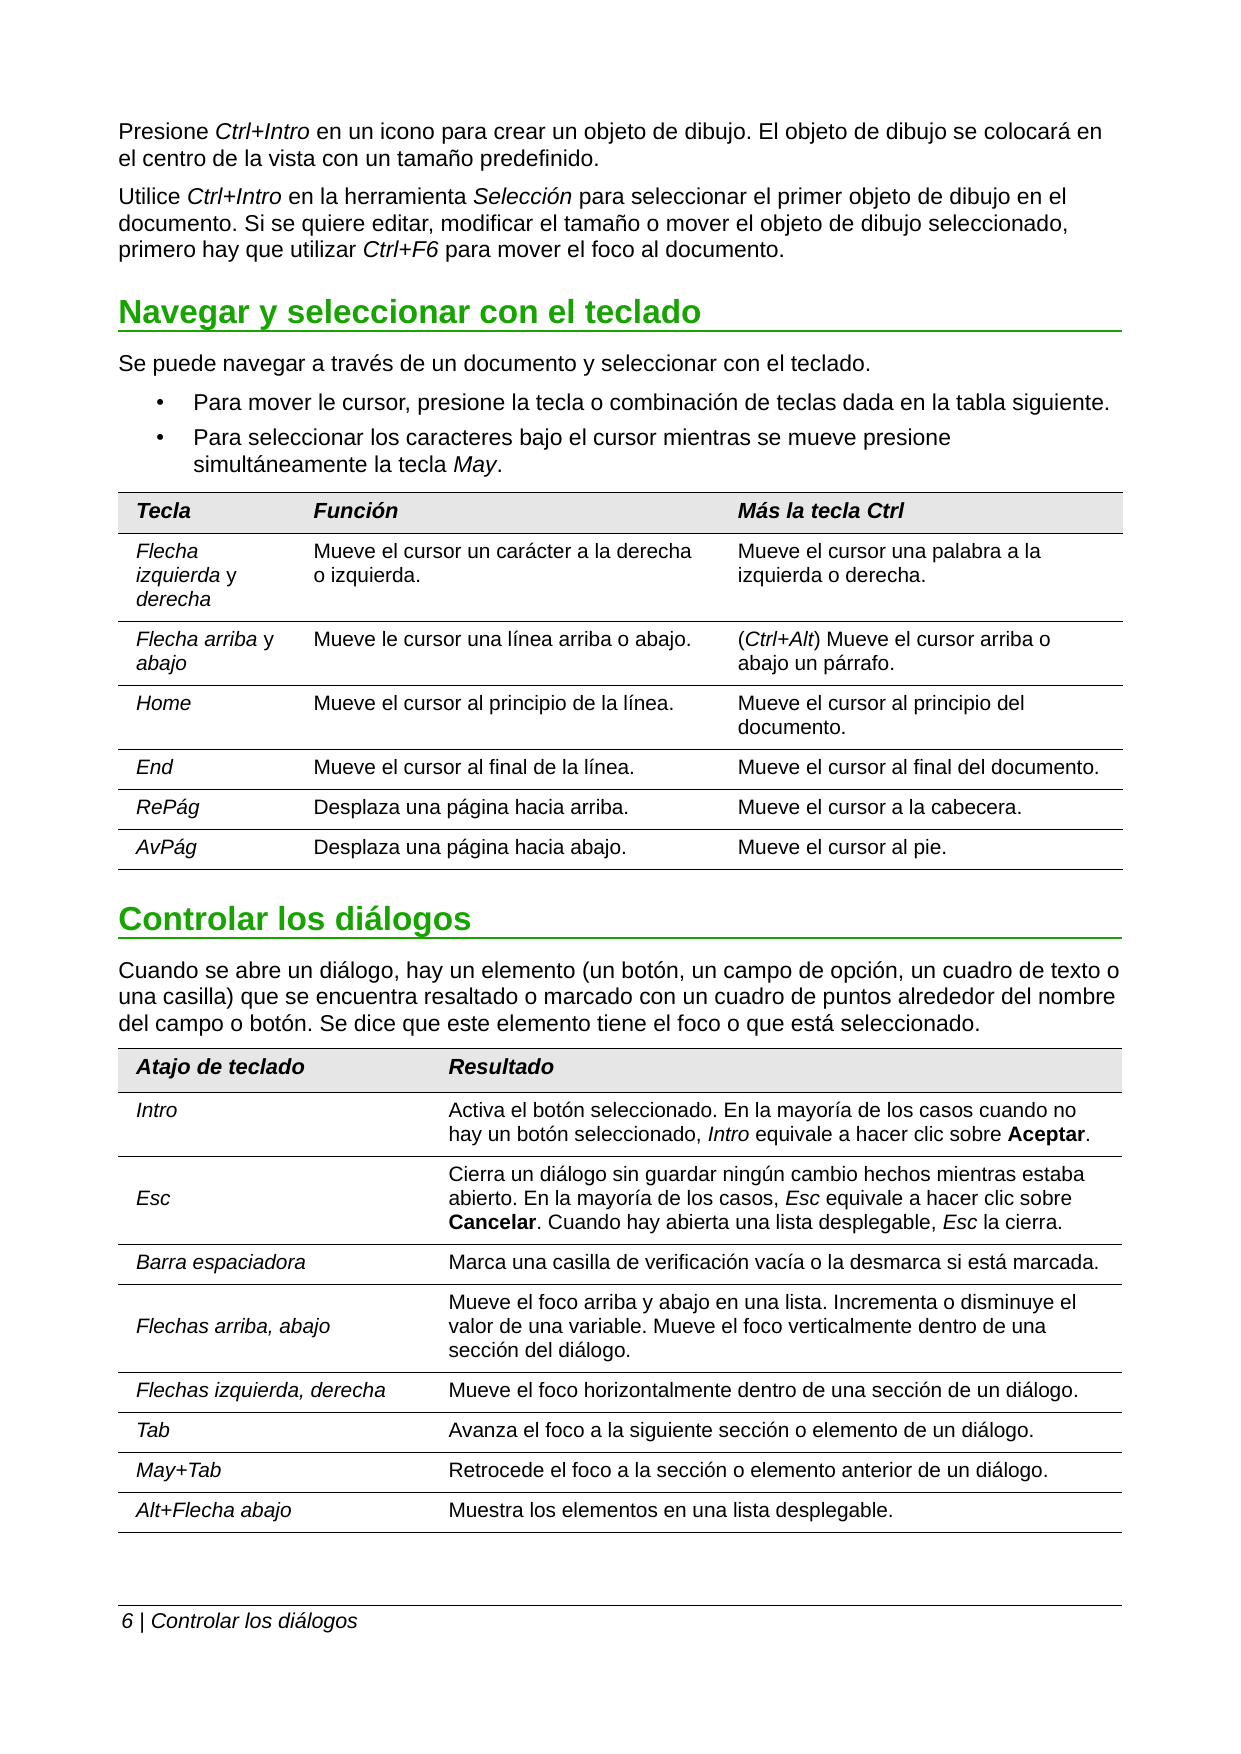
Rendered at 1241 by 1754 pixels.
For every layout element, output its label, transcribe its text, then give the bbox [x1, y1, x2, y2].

table_cell Mueve el foco arriba y abajo en una lista. Incrementa o disminuye el valor de una variable. Mueve el foco verticalmente dentro de una sección del diálogo. [431, 1285, 1122, 1372]
list Para mover le cursor, presione la tecla o combinación de teclas dada en la tabla siguiente. [156, 389, 1122, 415]
list Se puede navegar a través de un documento y seleccionar con el teclado. [118, 350, 1122, 376]
table_cell Mueve el cursor al principio de la línea. [296, 686, 720, 749]
table_cell Mueve el cursor al pie. [720, 830, 1123, 869]
table_header Función [296, 493, 720, 533]
table_cell Mueve el cursor una palabra a la izquierda o derecha. [720, 534, 1123, 621]
table_cell Desplaza una página hacia arriba. [296, 790, 720, 829]
table_cell Mueve el cursor a la cabecera. [720, 790, 1123, 829]
table_cell Mueve el cursor al principio del documento. [720, 686, 1123, 749]
table_cell Flecha izquierda y derecha [118, 534, 296, 621]
table_cell May+Tab [118, 1453, 431, 1492]
subtitle Controlar los diálogos [118, 898, 1122, 937]
table_cell (Ctrl+Alt) Mueve el cursor arriba o abajo un párrafo. [720, 622, 1123, 685]
table_cell Marca una casilla de verificación vacía o la desmarca si está marcada. [431, 1245, 1122, 1284]
list Para seleccionar los caracteres bajo el cursor mientras se mueve presione simultáneamente la tecla May. [156, 424, 1122, 477]
table_cell Avanza el foco a la siguiente sección o elemento de un diálogo. [431, 1413, 1122, 1452]
table_cell Mueve el cursor al final del documento. [720, 750, 1123, 789]
table_header Atajo de teclado [118, 1049, 431, 1092]
table_cell Esc [118, 1157, 431, 1244]
text Cuando se abre un diálogo, hay un elemento (un botón, un campo de opción, un cuadro de texto o una casilla) que se encuentra resaltado o marcado con un cuadro de puntos alrededor del nombre del campo o botón. Se dice que este elemento tiene el foco o que está seleccionado. [118, 957, 1122, 1036]
table_cell Home [118, 686, 296, 749]
table_cell Mueve el foco horizontalmente dentro de una sección de un diálogo. [431, 1373, 1122, 1412]
table_cell Desplaza una página hacia abajo. [296, 830, 720, 869]
subtitle Navegar y seleccionar con el teclado [118, 292, 1122, 330]
table_cell Intro [118, 1093, 431, 1156]
table_cell Activa el botón seleccionado. En la mayoría de los casos cuando no hay un botón seleccionado, Intro equivale a hacer clic sobre Aceptar. [431, 1093, 1122, 1156]
table_cell Flecha arriba y abajo [118, 622, 296, 685]
table_cell Tab [118, 1413, 431, 1452]
table_cell RePág [118, 790, 296, 829]
table_header Más la tecla Ctrl [720, 493, 1123, 533]
table_cell End [118, 750, 296, 789]
table_cell Barra espaciadora [118, 1245, 431, 1284]
table_cell Retrocede el foco a la sección o elemento anterior de un diálogo. [431, 1453, 1122, 1492]
table_cell Mueve el cursor al final de la línea. [296, 750, 720, 789]
table_cell Flechas arriba, abajo [118, 1285, 431, 1372]
text Presione Ctrl+Intro en un icono para crear un objeto de dibujo. El objeto de dibujo se colocará en el centro de la vista con un tamaño predefinido. [118, 118, 1122, 171]
table_cell Cierra un diálogo sin guardar ningún cambio hechos mientras estaba abierto. En la mayoría de los casos, Esc equivale a hacer clic sobre Cancelar. Cuando hay abierta una lista desplegable, Esc la cierra. [431, 1157, 1122, 1244]
table_cell Alt+Flecha abajo [118, 1493, 431, 1532]
text Utilice Ctrl+Intro en la herramienta Selección para seleccionar el primer objeto de dibujo en el documento. Si se quiere editar, modificar el tamaño o mover el objeto de dibujo seleccionado, primero hay que utilizar Ctrl+F6 para mover el foco al documento. [118, 183, 1122, 262]
table_header Tecla [118, 493, 296, 533]
table_cell Muestra los elementos en una lista desplegable. [431, 1493, 1122, 1532]
table_header Resultado [431, 1049, 1122, 1092]
table_cell Mueve el cursor un carácter a la derecha o izquierda. [296, 534, 720, 621]
table_cell Mueve le cursor una línea arriba o abajo. [296, 622, 720, 685]
table_cell Flechas izquierda, derecha [118, 1373, 431, 1412]
table_cell AvPág [118, 830, 296, 869]
